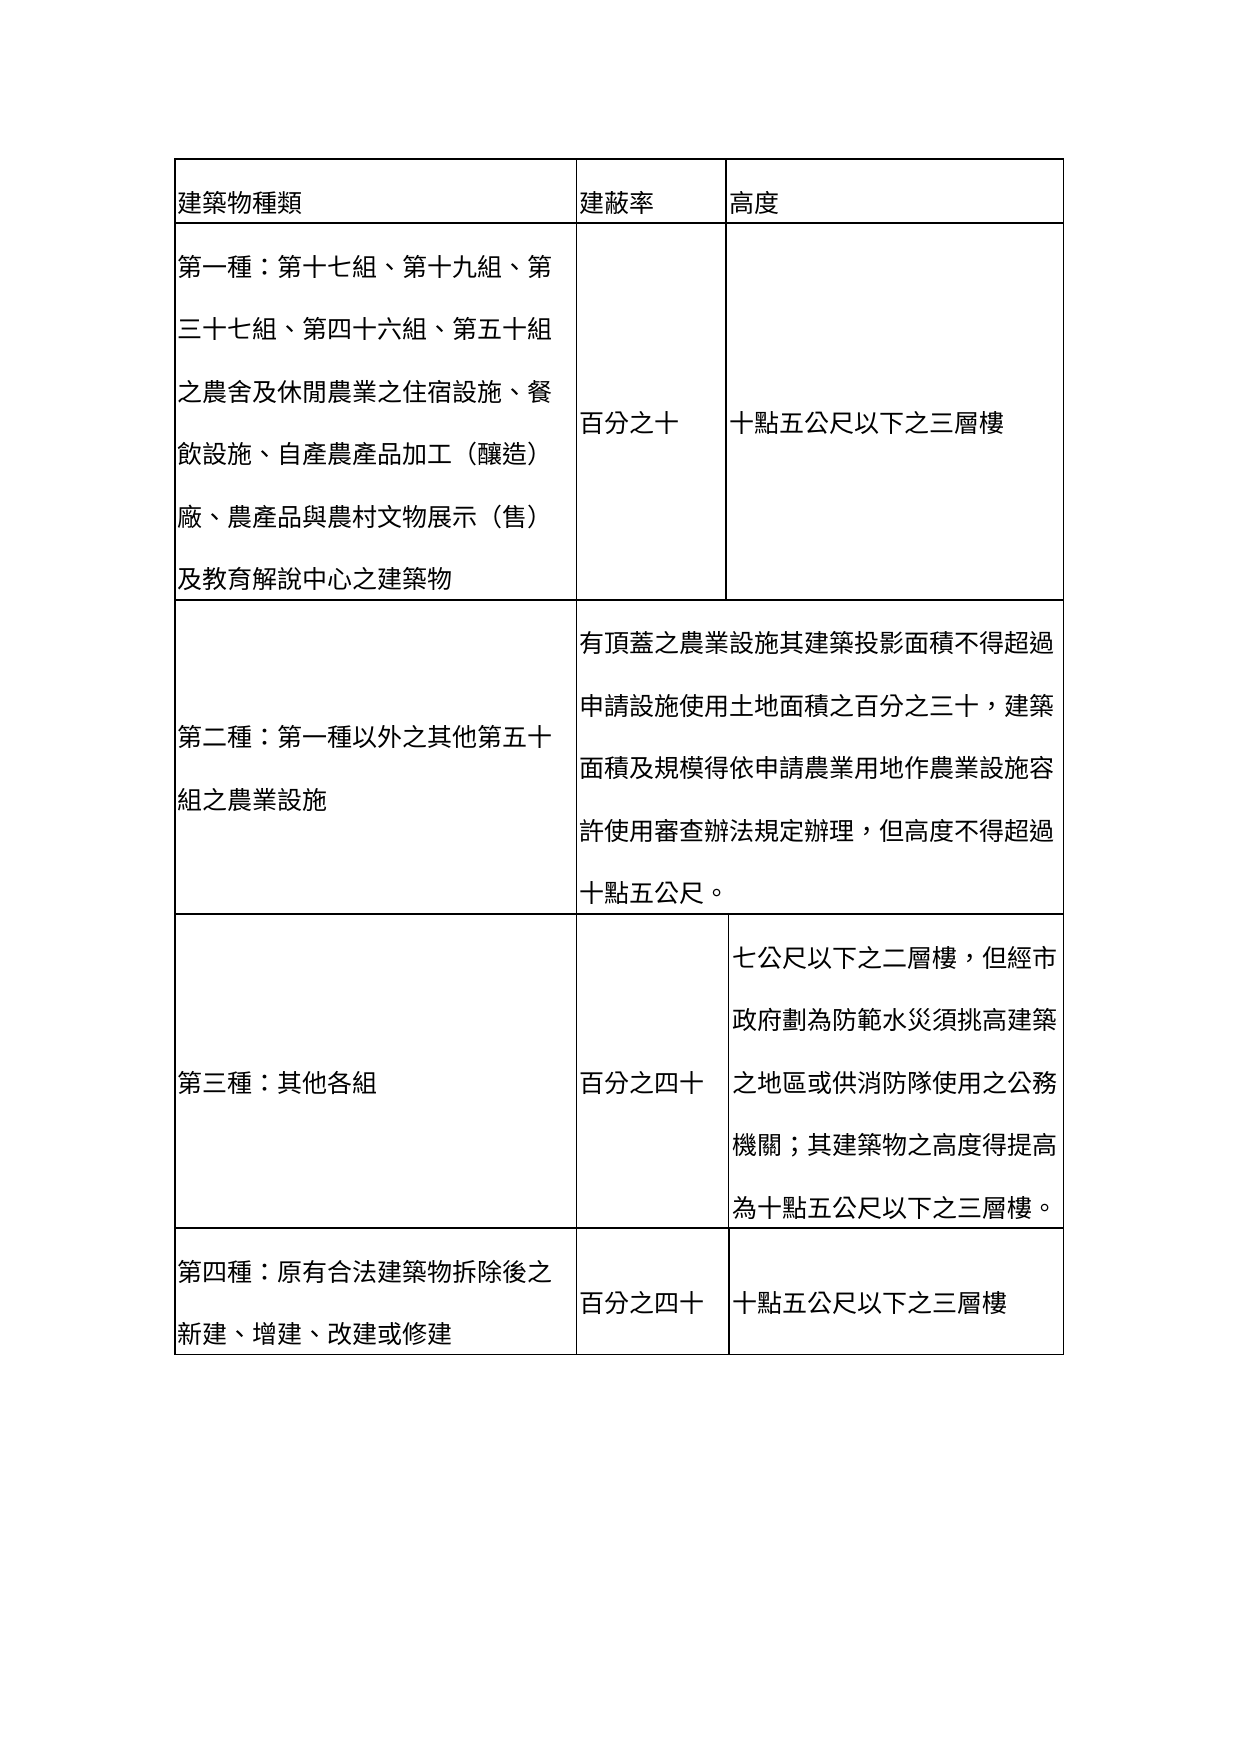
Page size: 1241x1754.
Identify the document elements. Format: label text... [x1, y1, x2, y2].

table_cell 第三種：其他各組 [176, 915, 576, 1227]
table_header 建蔽率 [577, 160, 725, 222]
table_cell 有頂蓋之農業設施其建築投影面積不得超過申請設施使用土地面積之百分之三十，建築面積及規模得依申請農業用地作農業設施容許使用審查辦法規定辦理，但高度不得超過十點五公尺。 [577, 601, 1063, 913]
table_cell 十點五公尺以下之三層樓 [730, 1229, 1063, 1353]
table_cell 第四種：原有合法建築物拆除後之新建、增建、改建或修建 [176, 1229, 576, 1353]
table_cell 百分之十 [577, 224, 725, 599]
table_cell 百分之四十 [577, 1229, 728, 1353]
table_header 高度 [727, 160, 1063, 222]
table_cell 第二種：第一種以外之其他第五十組之農業設施 [176, 601, 576, 913]
table_cell 十點五公尺以下之三層樓 [727, 224, 1063, 599]
table_header 建築物種類 [176, 160, 576, 222]
table_cell 百分之四十 [577, 915, 728, 1227]
table_cell 七公尺以下之二層樓，但經市政府劃為防範水災須挑高建築之地區或供消防隊使用之公務機關；其建築物之高度得提高為十點五公尺以下之三層樓。 [729, 915, 1063, 1227]
table_cell 第一種：第十七組、第十九組、第三十七組、第四十六組、第五十組之農舍及休閒農業之住宿設施、餐飲設施、自產農產品加工（釀造）廠、農產品與農村文物展示（售）及教育解說中心之建築物 [176, 224, 576, 599]
